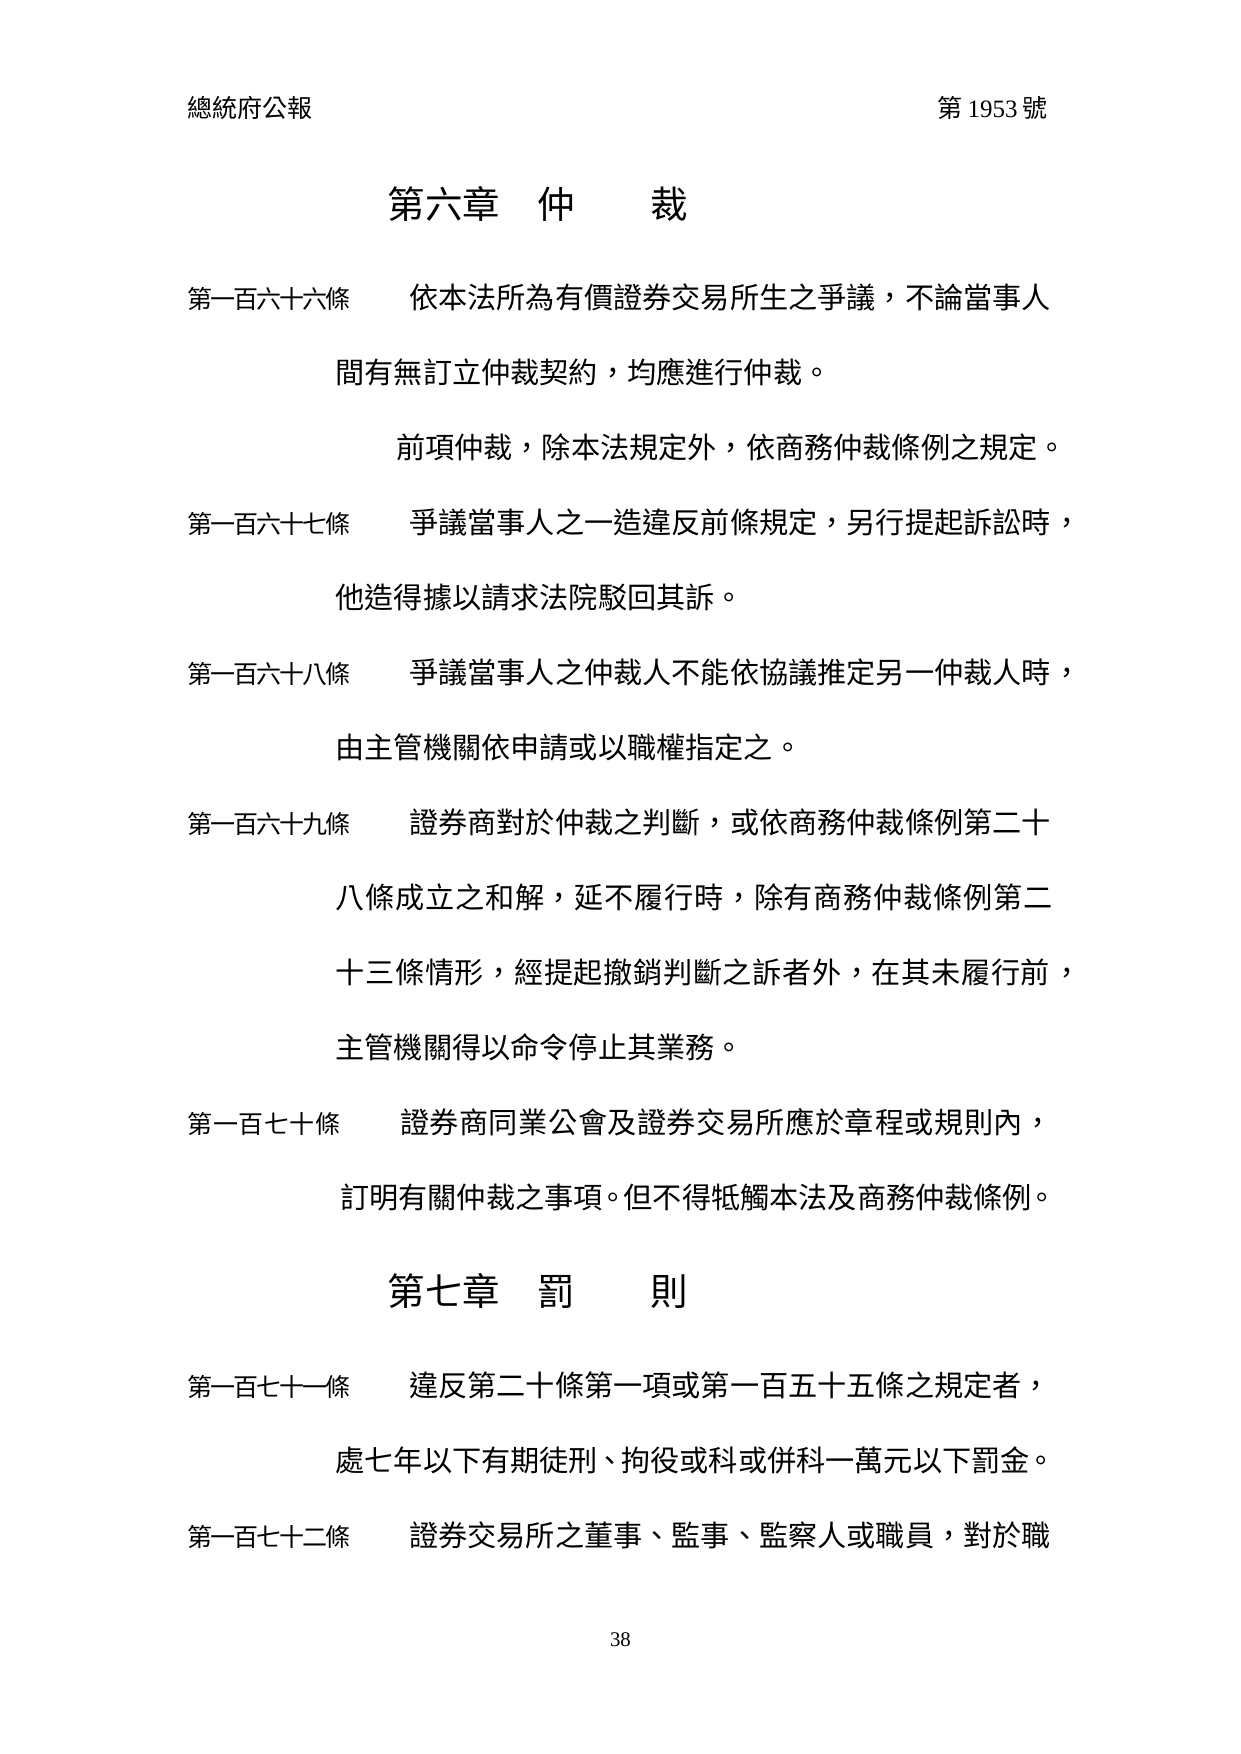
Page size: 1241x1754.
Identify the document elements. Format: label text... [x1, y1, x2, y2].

text 第一百六十九條 證券商對於仲裁之判斷，或依商務仲裁條例第二十八條成立之和解，延不履行時，除有商務仲裁條例第二十三條情形，經提起撤銷判斷之訴者外，在其未履行前，主管機關得以命令停止其業務。 [187, 783, 1053, 1083]
text 第一百六十八條 爭議當事人之仲裁人不能依協議推定另一仲裁人時，由主管機關依申請或以職權指定之。 [187, 633, 1053, 783]
text 第一百七十二條 證券交易所之董事、監事、監察人或職員，對於職 [187, 1496, 1053, 1571]
text 第一百六十六條 依本法所為有價證券交易所生之爭議，不論當事人間有無訂立仲裁契約，均應進行仲裁。 [187, 258, 1053, 408]
text 第一百七十一條 違反第二十條第一項或第一百五十五條之規定者，處七年以下有期徒刑、拘役或科或併科一萬元以下罰金。 [187, 1346, 1053, 1496]
text 前項仲裁，除本法規定外，依商務仲裁條例之規定。 [337, 408, 1053, 483]
text 第一百七十條 證券商同業公會及證券交易所應於章程或規則內，訂明有關仲裁之事項。但不得牴觸本法及商務仲裁條例。 [187, 1083, 1053, 1233]
text 第六章 仲 裁 [387, 164, 1053, 239]
text 第七章 罰 則 [387, 1252, 1053, 1327]
text 第一百六十七條 爭議當事人之一造違反前條規定，另行提起訴訟時，他造得據以請求法院駁回其訴。 [187, 483, 1053, 633]
